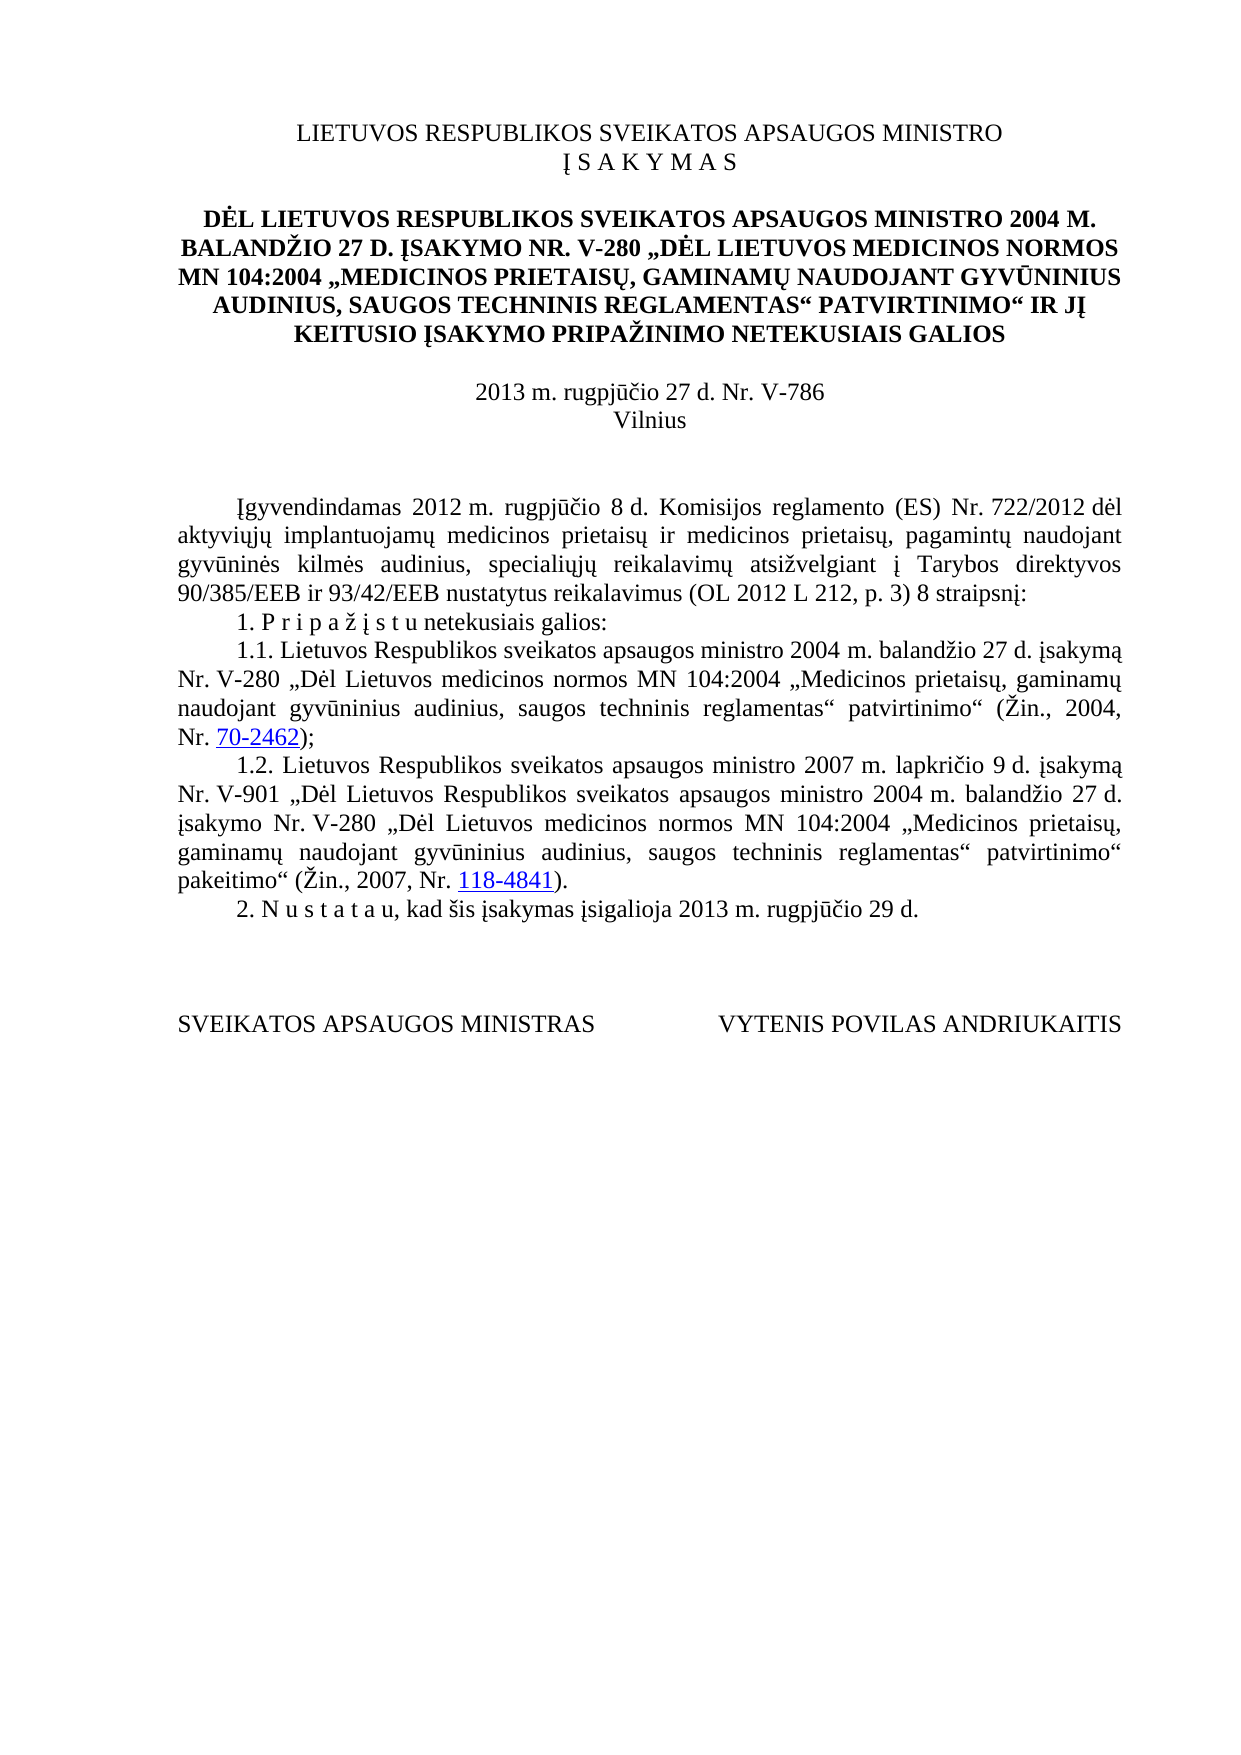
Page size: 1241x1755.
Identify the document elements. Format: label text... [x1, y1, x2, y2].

text Vilnius [177, 406, 1122, 434]
text 2. N u s t a t a u, kad šis įsakymas įsigalioja 2013 m. rugpjūčio 29 d. [177, 894, 1122, 923]
text 2013 m. rugpjūčio 27 d. Nr. V-786 [177, 377, 1122, 406]
text Į S A K Y M A S [177, 147, 1122, 176]
text 1. P r i p a ž į s t u netekusiais galios: [177, 607, 1122, 636]
text LIETUVOS RESPUBLIKOS SVEIKATOS APSAUGOS MINISTRO [177, 118, 1122, 147]
text dėl Lietuvos Respublikos sveikatos apsaugos ministro 2004 m. balandžio 27 d. įsakymO Nr. V-280 „Dėl Lietuvos medicinos normos MN 104:2004 „Medicinos prietaisų, gaminamų naudojant gyvūninius audinius, saugos techninis reglamentas“ patvirtinimo“ ir jį keitusio įsakymo PRIPAŽINIMO NETEKUSIais GALIOS [177, 204, 1122, 348]
text Įgyvendindamas 2012 m. rugpjūčio 8 d. Komisijos reglamento (ES) Nr. 722/2012 dėl aktyviųjų implantuojamų medicinos prietaisų ir medicinos prietaisų, pagamintų naudojant gyvūninės kilmės audinius, specialiųjų reikalavimų atsižvelgiant į Tarybos direktyvos 90/385/EEB ir 93/42/EEB nustatytus reikalavimus (OL 2012 L 212, p. 3) 8 straipsnį: [177, 492, 1122, 607]
text 1.2. Lietuvos Respublikos sveikatos apsaugos ministro 2007 m. lapkričio 9 d. įsakymą Nr. V-901 „Dėl Lietuvos Respublikos sveikatos apsaugos ministro 2004 m. balandžio 27 d. įsakymo Nr. V-280 „Dėl Lietuvos medicinos normos MN 104:2004 „Medicinos prietaisų, gaminamų naudojant gyvūninius audinius, saugos techninis reglamentas“ patvirtinimo“ pakeitimo“ (Žin., 2007, Nr. 118-4841). [177, 751, 1122, 894]
text 1.1. Lietuvos Respublikos sveikatos apsaugos ministro 2004 m. balandžio 27 d. įsakymą Nr. V-280 „Dėl Lietuvos medicinos normos MN 104:2004 „Medicinos prietaisų, gaminamų naudojant gyvūninius audinius, saugos techninis reglamentas“ patvirtinimo“ (Žin., 2004, Nr. 70-2462); [177, 636, 1122, 751]
text SVEIKATOS APSAUGOS MINISTRAS VYTENIS POVILAS ANDRIUKAITIS [177, 1009, 1122, 1038]
